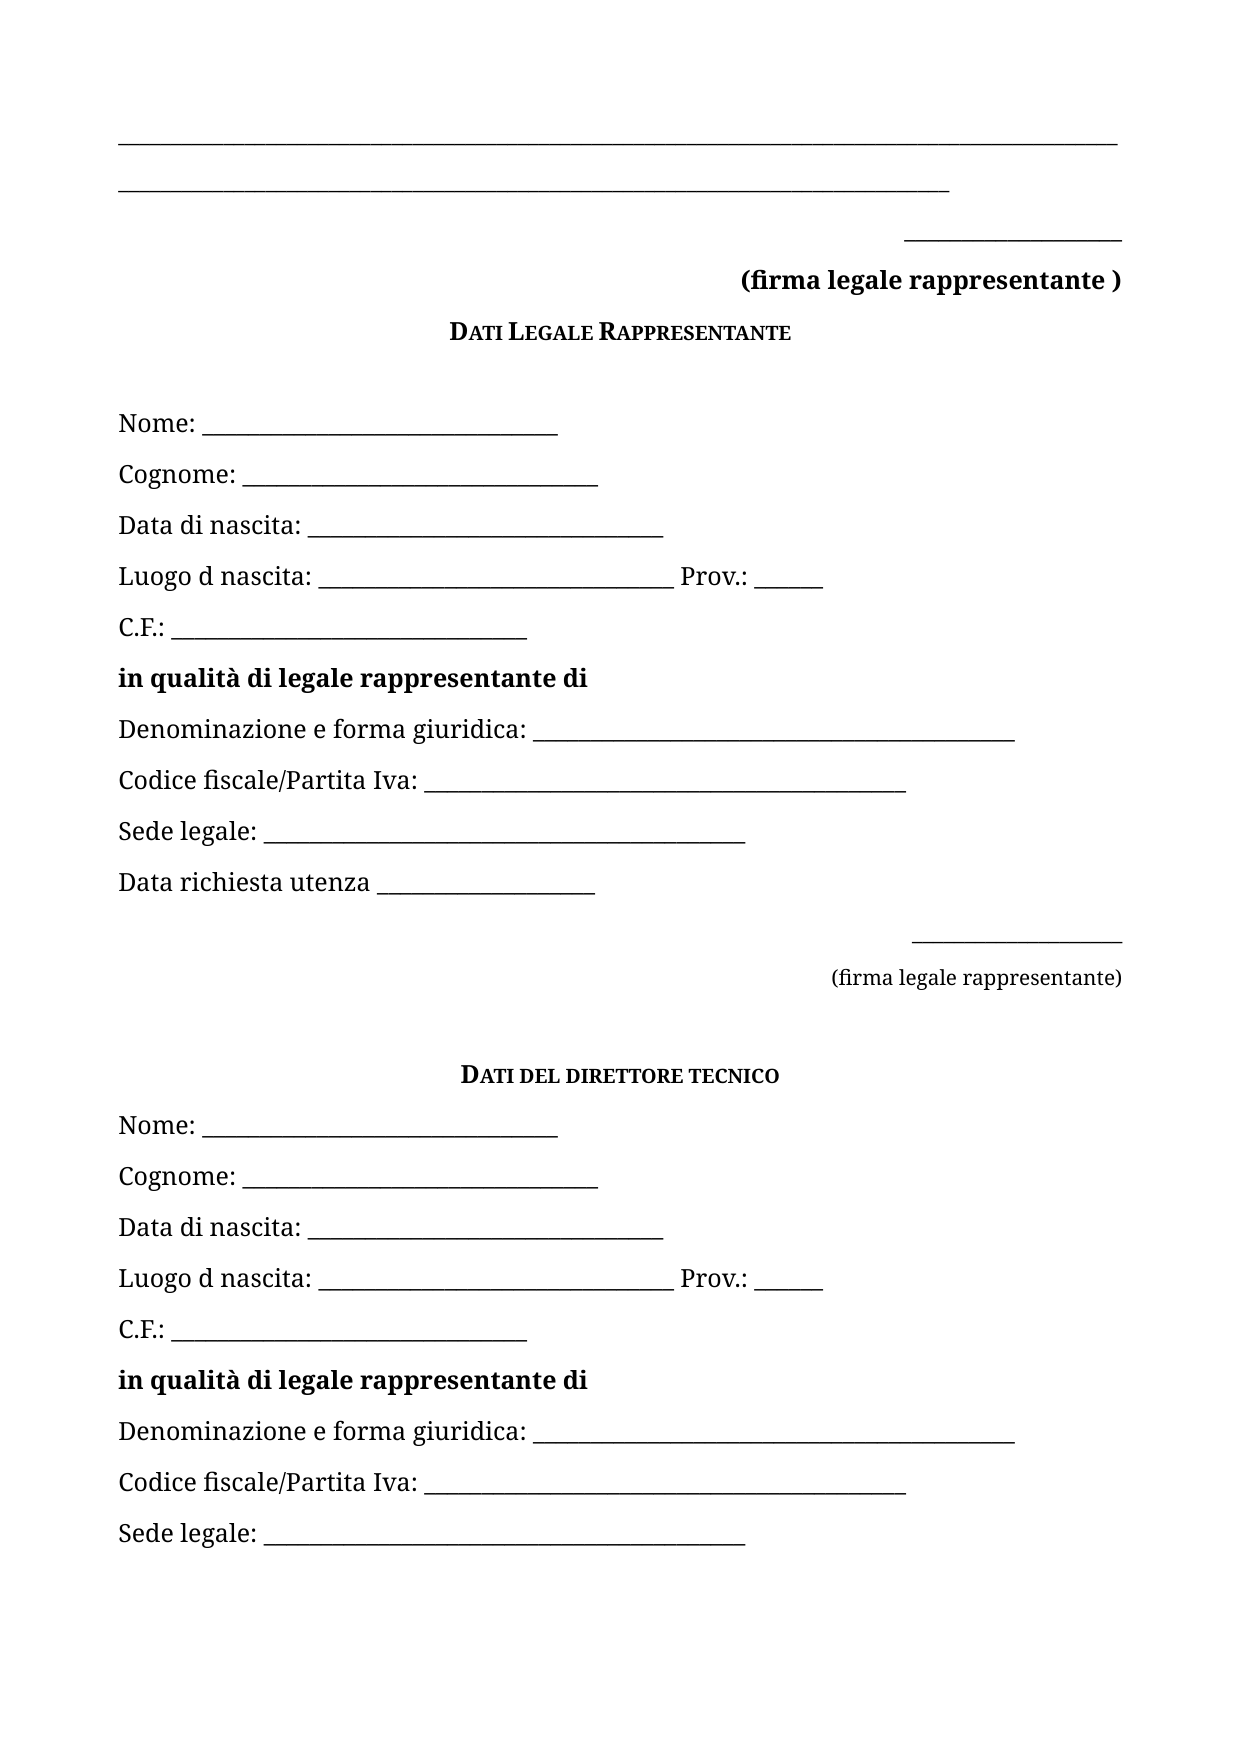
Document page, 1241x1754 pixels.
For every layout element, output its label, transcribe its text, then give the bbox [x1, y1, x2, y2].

text (firma legale rappresentante) [118, 963, 1122, 991]
text Sede legale: __________________________________________ [118, 814, 1122, 848]
text Sede legale: __________________________________________ [118, 1516, 1122, 1550]
text Codice fiscale/Partita Iva: __________________________________________ [118, 1465, 1122, 1499]
text Luogo d nascita: _______________________________ Prov.: ______ [118, 558, 1122, 593]
text in qualità di legale rappresentante di [118, 661, 1122, 695]
text ______________________________________________________________________________________________________________________________________________________________________________ [118, 118, 1122, 196]
text Nome: _______________________________ [118, 405, 1122, 439]
text Nome: _______________________________ [118, 1107, 1122, 1141]
text C.F.: _______________________________ [118, 1312, 1122, 1346]
text DATI LEGALE RAPPRESENTANTE [118, 314, 1122, 348]
text Luogo d nascita: _______________________________ Prov.: ______ [118, 1261, 1122, 1294]
text Data richiesta utenza ___________________ [118, 865, 1122, 899]
text Denominazione e forma giuridica: __________________________________________ [118, 1414, 1122, 1448]
text DATI DEL DIRETTORE TECNICO [118, 1056, 1122, 1090]
text C.F.: _______________________________ [118, 609, 1122, 644]
text ____________________ [118, 916, 1122, 947]
text Cognome: _______________________________ [118, 456, 1122, 491]
text (firma legale rappresentante ) [118, 263, 1122, 297]
text Codice fiscale/Partita Iva: __________________________________________ [118, 763, 1122, 797]
text Denominazione e forma giuridica: __________________________________________ [118, 712, 1122, 746]
text Data di nascita: _______________________________ [118, 507, 1122, 542]
text Data di nascita: _______________________________ [118, 1209, 1122, 1243]
text in qualità di legale rappresentante di [118, 1363, 1122, 1397]
text ___________________ [118, 212, 1122, 246]
text Cognome: _______________________________ [118, 1158, 1122, 1192]
